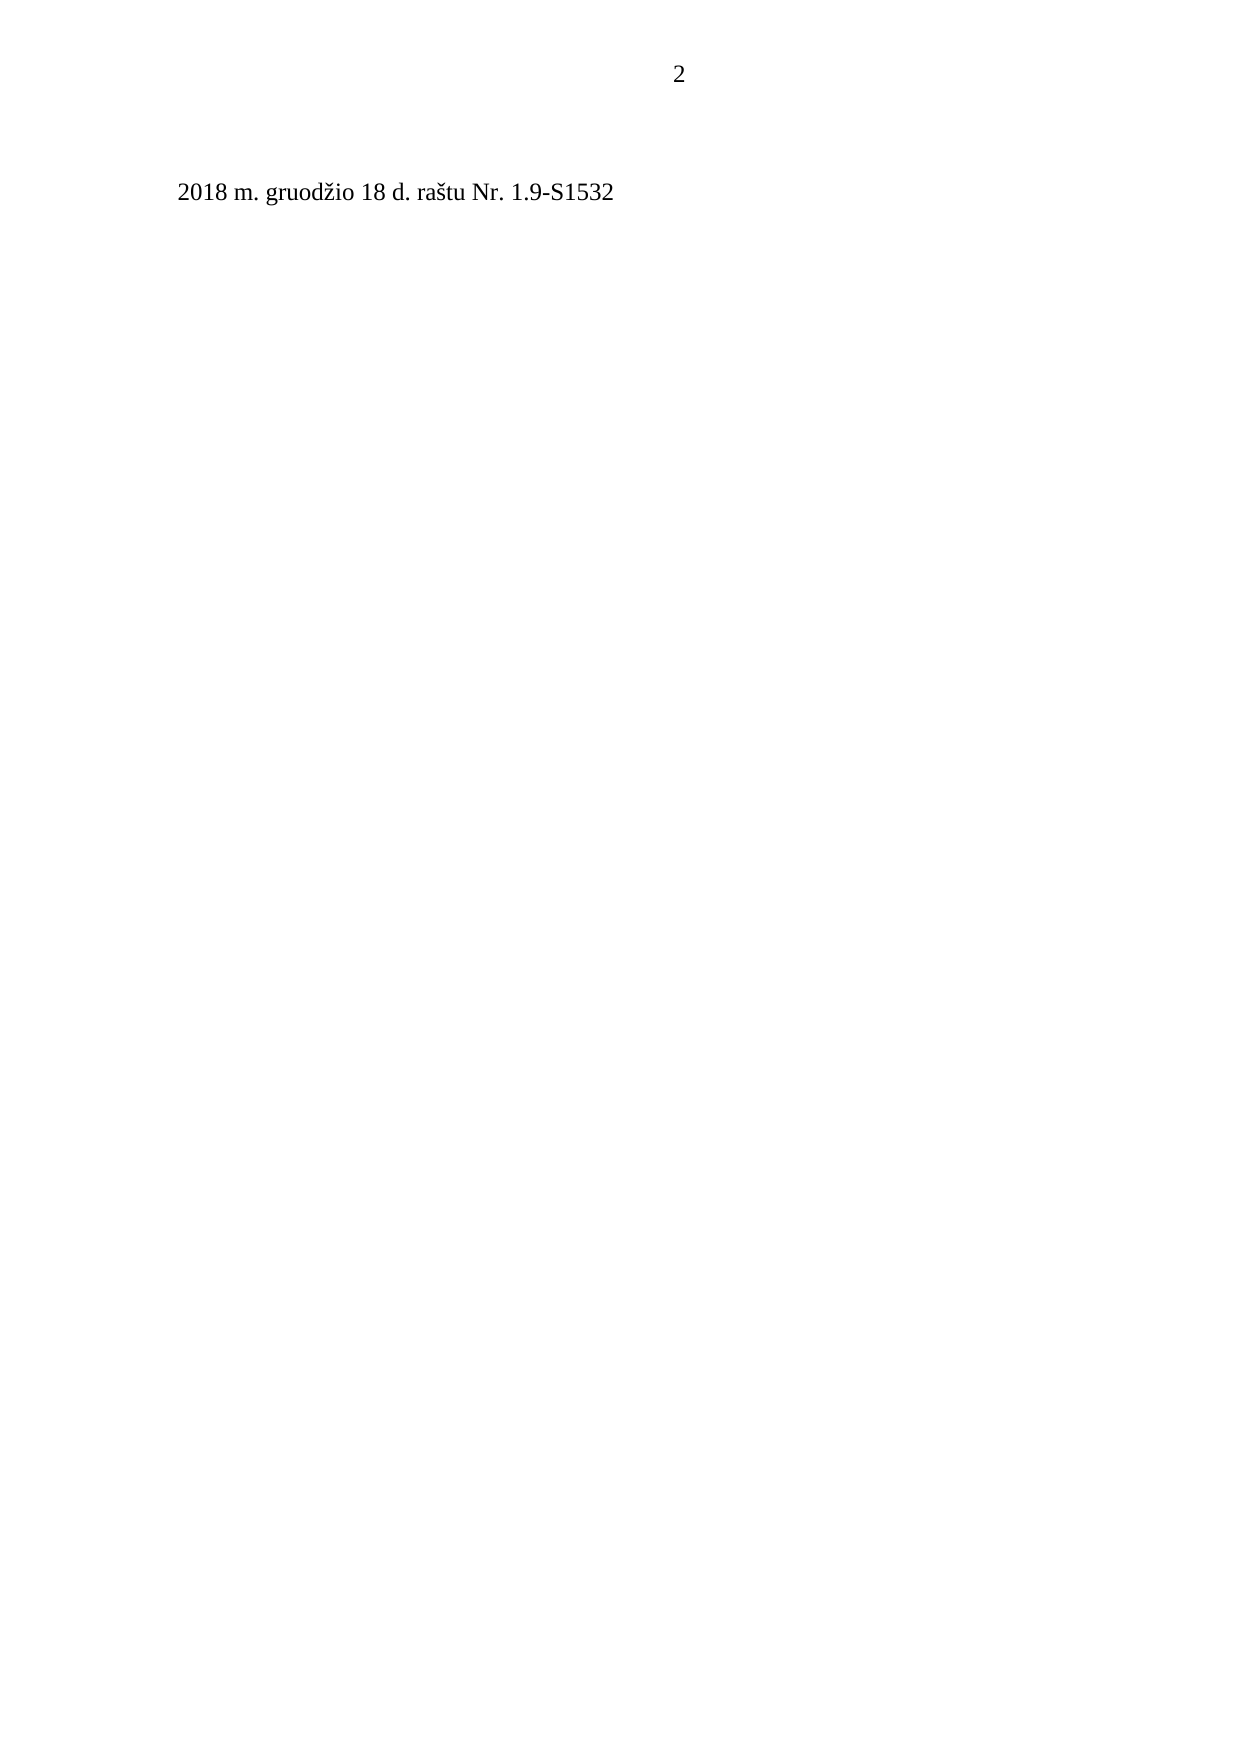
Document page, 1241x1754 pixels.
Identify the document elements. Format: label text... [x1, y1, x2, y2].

text 2018 m. gruodžio 18 d. raštu Nr. 1.9-S1532 [177, 177, 1181, 206]
